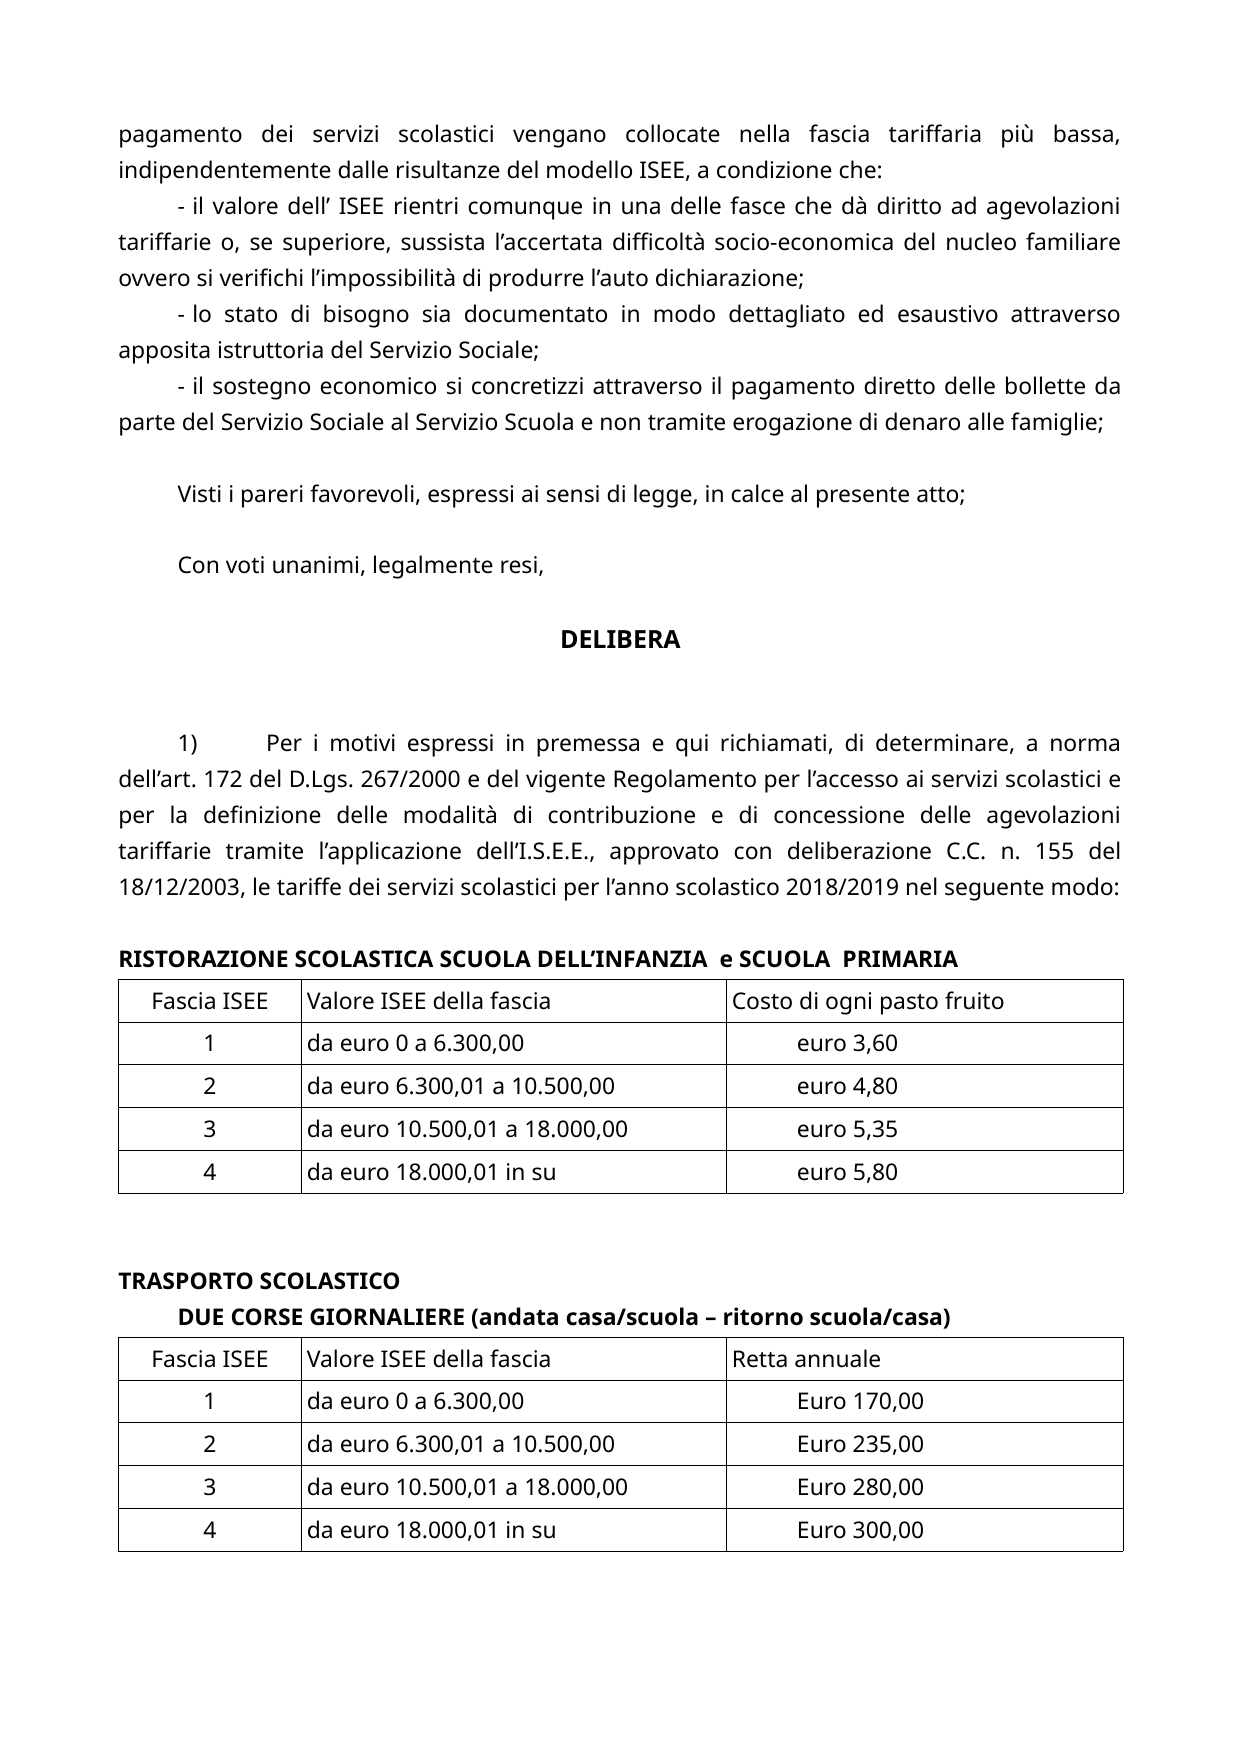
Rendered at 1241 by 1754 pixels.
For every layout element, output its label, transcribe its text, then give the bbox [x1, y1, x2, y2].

table_cell 2 [119, 1423, 301, 1465]
table_cell Euro 170,00 [727, 1381, 1123, 1422]
table_cell da euro 10.500,01 a 18.000,00 [302, 1466, 726, 1508]
table_header Valore ISEE della fascia [302, 1338, 726, 1379]
text Visti i pareri favorevoli, espressi ai sensi di legge, in calce al presente atto; [118, 477, 1122, 509]
table_header Valore ISEE della fascia [302, 980, 726, 1022]
table_cell 2 [119, 1065, 301, 1107]
text Con voti unanimi, legalmente resi, [118, 549, 1122, 581]
table_cell euro 3,60 [727, 1023, 1123, 1064]
table_cell 1 [119, 1381, 301, 1422]
table_cell 1 [119, 1023, 301, 1064]
table_cell 4 [119, 1509, 301, 1551]
text - il sostegno economico si concretizzi attraverso il pagamento diretto delle bollette da parte del Servizio Sociale al Servizio Scuola e non tramite erogazione di denaro alle famiglie; [118, 370, 1122, 437]
table_header Fascia ISEE [119, 1338, 301, 1379]
table_header Fascia ISEE [119, 980, 301, 1022]
table_cell da euro 0 a 6.300,00 [302, 1023, 726, 1064]
text - lo stato di bisogno sia documentato in modo dettagliato ed esaustivo attraverso apposita istruttoria del Servizio Sociale; [118, 298, 1122, 365]
table_cell Euro 300,00 [727, 1509, 1123, 1551]
table_cell euro 5,35 [727, 1108, 1123, 1150]
table_cell da euro 18.000,01 in su [302, 1509, 726, 1551]
table_cell Euro 235,00 [727, 1423, 1123, 1465]
text - il valore dell’ ISEE rientri comunque in una delle fasce che dà diritto ad agevolazioni tariffarie o, se superiore, sussista l’accertata difficoltà socio-economica del nucleo familiare ovvero si verifichi l’impossibilità di produrre l’auto dichiarazione; [118, 190, 1122, 293]
table_cell da euro 6.300,01 a 10.500,00 [302, 1065, 726, 1107]
text DELIBERA [118, 621, 1122, 655]
table_cell da euro 18.000,01 in su [302, 1151, 726, 1193]
table_cell euro 4,80 [727, 1065, 1123, 1107]
text DUE CORSE GIORNALIERE (andata casa/scuola – ritorno scuola/casa) [118, 1301, 1122, 1332]
table_header Retta annuale [727, 1338, 1123, 1379]
table_cell da euro 10.500,01 a 18.000,00 [302, 1108, 726, 1150]
table_cell da euro 0 a 6.300,00 [302, 1381, 726, 1422]
table_cell 3 [119, 1108, 301, 1150]
table_header Costo di ogni pasto fruito [727, 980, 1123, 1022]
text RISTORAZIONE SCOLASTICA SCUOLA DELL’INFANZIA e SCUOLA PRIMARIA [118, 943, 1122, 974]
table_cell 4 [119, 1151, 301, 1193]
text TRASPORTO SCOLASTICO [118, 1265, 1122, 1296]
table_cell da euro 6.300,01 a 10.500,00 [302, 1423, 726, 1465]
table_cell Euro 280,00 [727, 1466, 1123, 1508]
text pagamento dei servizi scolastici vengano collocate nella fascia tariffaria più bassa, indipendentemente dalle risultanze del modello ISEE, a condizione che: [118, 118, 1122, 185]
text 1) Per i motivi espressi in premessa e qui richiamati, di determinare, a norma dell’art. 172 del D.Lgs. 267/2000 e del vigente Regolamento per l’accesso ai servizi scolastici e per la definizione delle modalità di contribuzione e di concessione delle agevolazioni tariffarie tramite l’applicazione dell’I.S.E.E., approvato con deliberazione C.C. n. 155 del 18/12/2003, le tariffe dei servizi scolastici per l’anno scolastico 2018/2019 nel seguente modo: [118, 727, 1122, 902]
table_cell euro 5,80 [727, 1151, 1123, 1193]
table_cell 3 [119, 1466, 301, 1508]
